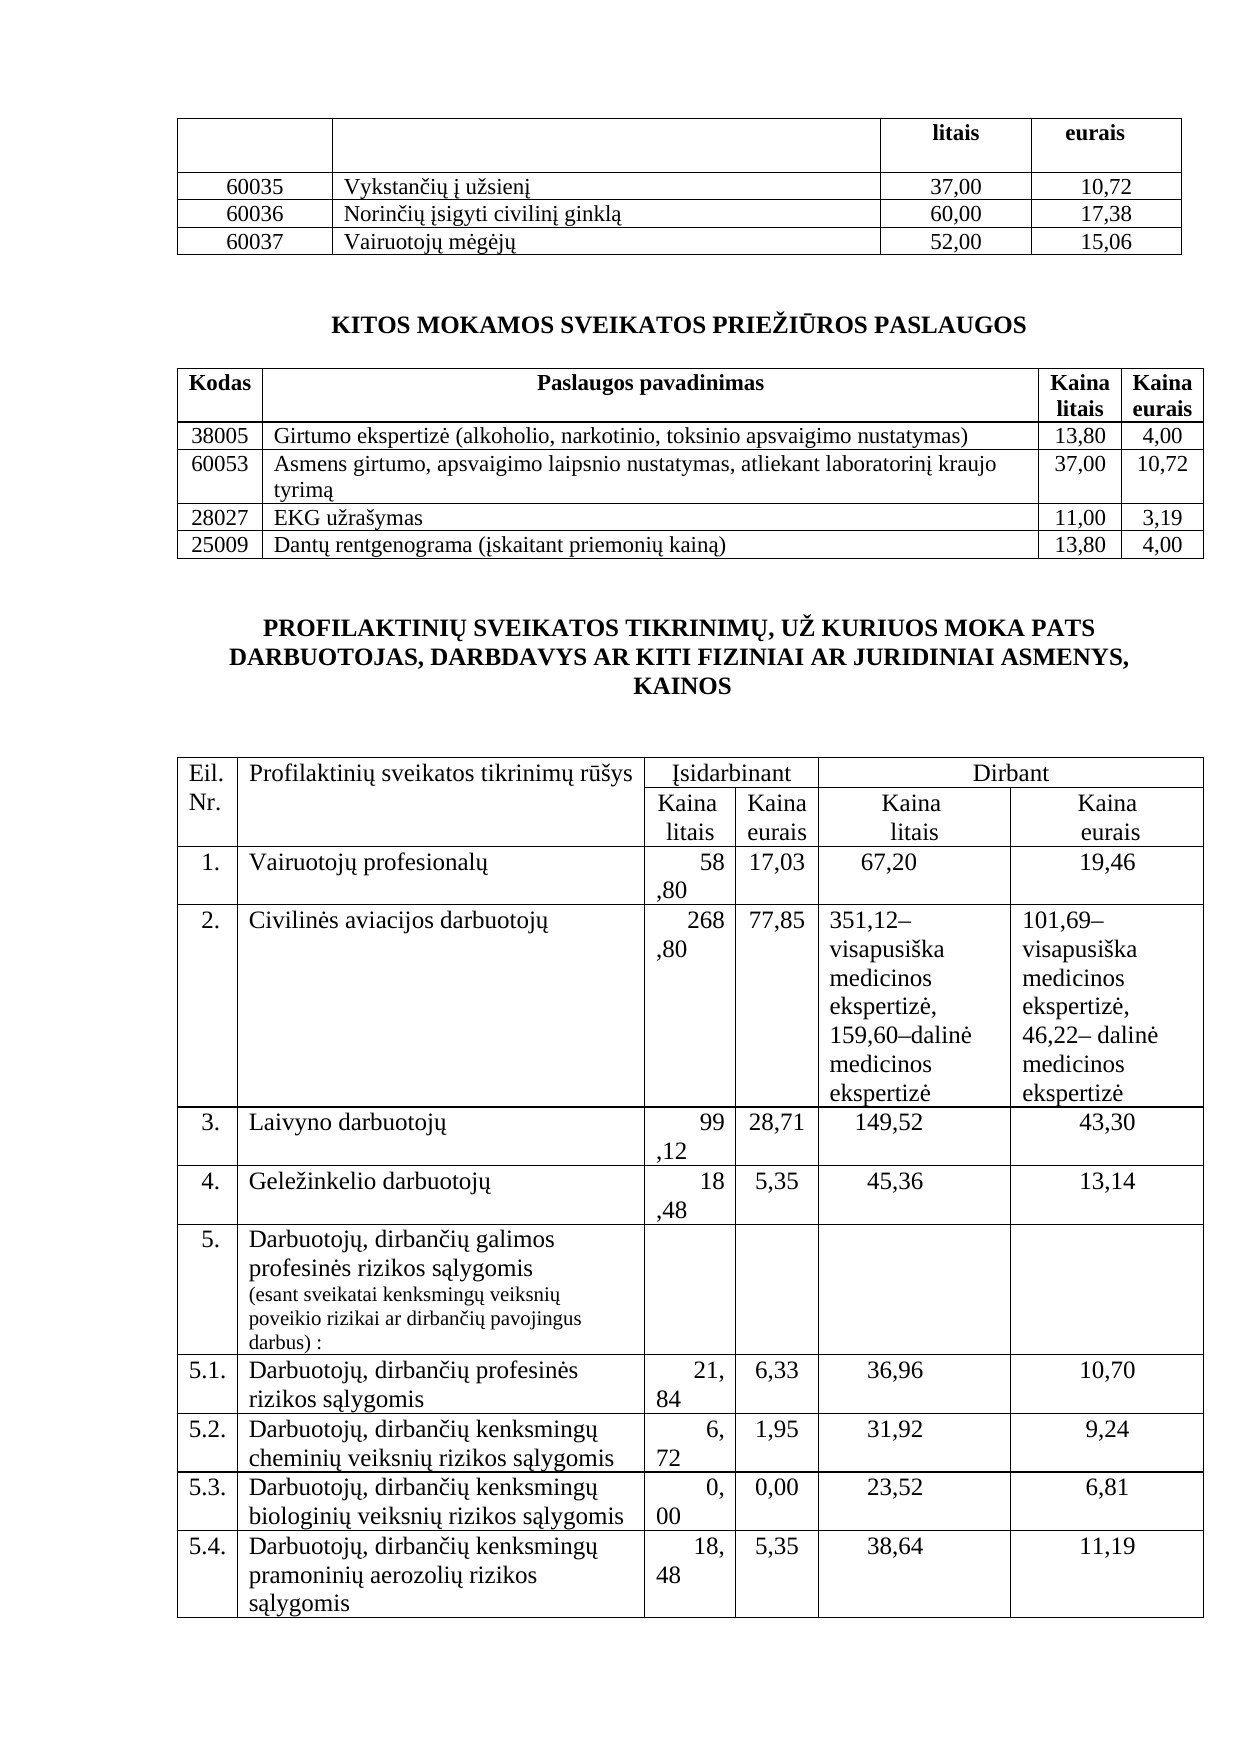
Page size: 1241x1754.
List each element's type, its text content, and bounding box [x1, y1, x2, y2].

table_cell Kaina litais [645, 788, 735, 846]
table_cell 5.3. [178, 1473, 237, 1530]
table_cell 99,12 [645, 1108, 735, 1165]
table_cell 351,12–visapusiška medicinos ekspertizė, 159,60–dalinė medicinos ekspertizė [819, 905, 1010, 1106]
table_cell 60,00 [881, 200, 1031, 227]
table_cell [1011, 1225, 1203, 1354]
table_cell 3. [178, 1108, 237, 1165]
table_cell 4,00 [1122, 423, 1203, 449]
table_cell 38,64 [819, 1531, 1010, 1617]
table_cell 18,48 [645, 1166, 735, 1223]
table_header [178, 119, 332, 172]
table_cell 13,80 [1039, 531, 1121, 557]
table_cell 4. [178, 1166, 237, 1223]
table_cell 43,30 [1011, 1108, 1203, 1165]
table_cell 25009 [178, 531, 262, 557]
table_header Dirbant [819, 758, 1203, 787]
table_cell 23,52 [819, 1473, 1010, 1530]
text PROFILAKTINIŲ SVEIKATOS TIKRINIMŲ, UŽ KURIUOS MOKA PATS DARBUOTOJAS, DARBDAVYS AR KITI FIZINIAI AR JURIDINIAI ASMENYS, [177, 613, 1181, 671]
table_cell [819, 1225, 1010, 1354]
table_cell Girtumo ekspertizė (alkoholio, narkotinio, toksinio apsvaigimo nustatymas) [263, 423, 1038, 449]
table_cell 5.1. [178, 1355, 237, 1413]
table_cell 10,70 [1011, 1355, 1203, 1413]
table_cell 67,20 [819, 847, 1010, 904]
table_cell 17,03 [736, 847, 818, 904]
table_cell 18,48 [645, 1531, 735, 1617]
table_cell 0,00 [645, 1473, 735, 1530]
table_cell 28027 [178, 504, 262, 530]
table_cell 60053 [178, 450, 262, 503]
table_cell 19,46 [1011, 847, 1203, 904]
table_cell 6,81 [1011, 1473, 1203, 1530]
table_cell 37,00 [881, 173, 1031, 199]
table_cell 149,52 [819, 1108, 1010, 1165]
table_header Eil. Nr. [178, 758, 237, 846]
table_cell 58,80 [645, 847, 735, 904]
table_cell Darbuotojų, dirbančių profesinės rizikos sąlygomis [238, 1355, 644, 1413]
table_cell EKG užrašymas [263, 504, 1038, 530]
table_cell Laivyno darbuotojų [238, 1108, 644, 1165]
table_cell 28,71 [736, 1108, 818, 1165]
table_cell 52,00 [881, 228, 1031, 254]
table_header litais [881, 119, 1031, 172]
table_header eurais [1032, 119, 1181, 172]
table_cell 45,36 [819, 1166, 1010, 1223]
table_cell 5,35 [736, 1166, 818, 1223]
table_cell 6,33 [736, 1355, 818, 1413]
table_cell 13,14 [1011, 1166, 1203, 1223]
table_cell Vairuotojų mėgėjų [333, 228, 880, 254]
table_cell 15,06 [1032, 228, 1181, 254]
table_cell 11,00 [1039, 504, 1121, 530]
table_cell Dantų rentgenograma (įskaitant priemonių kainą) [263, 531, 1038, 557]
table_cell Vairuotojų profesionalų [238, 847, 644, 904]
table_cell 2. [178, 905, 237, 1106]
table_header [333, 119, 880, 172]
table_cell 0,00 [736, 1473, 818, 1530]
table_header Įsidarbinant [645, 758, 818, 787]
table_cell Norinčių įsigyti civilinį ginklą [333, 200, 880, 227]
table_cell 31,92 [819, 1414, 1010, 1471]
table_cell Kaina litais [819, 788, 1010, 846]
table_header Kaina eurais [1122, 369, 1203, 421]
table_header Paslaugos pavadinimas [263, 369, 1038, 421]
table_cell 268,80 [645, 905, 735, 1106]
table_header Kaina litais [1039, 369, 1121, 421]
text KAINOS [177, 671, 1181, 700]
table_cell Darbuotojų, dirbančių kenksmingų pramoninių aerozolių rizikos sąlygomis [238, 1531, 644, 1617]
text KITOS MOKAMOS SVEIKATOS PRIEŽIŪROS PASLAUGOS [177, 310, 1181, 339]
table_cell Vykstančių į užsienį [333, 173, 880, 199]
table_cell Asmens girtumo, apsvaigimo laipsnio nustatymas, atliekant laboratorinį kraujo tyrimą [263, 450, 1038, 503]
table_cell 60036 [178, 200, 332, 227]
table_cell 37,00 [1039, 450, 1121, 503]
table_cell 9,24 [1011, 1414, 1203, 1471]
table_cell Kaina eurais [1011, 788, 1203, 846]
table_cell 5.4. [178, 1531, 237, 1617]
table_cell 38005 [178, 423, 262, 449]
table_cell 1. [178, 847, 237, 904]
table_cell 10,72 [1122, 450, 1203, 503]
table_cell [736, 1225, 818, 1354]
table_cell Kaina eurais [736, 788, 818, 846]
table_cell 60035 [178, 173, 332, 199]
table_cell 36,96 [819, 1355, 1010, 1413]
table_cell 5,35 [736, 1531, 818, 1617]
table_cell 77,85 [736, 905, 818, 1106]
table_cell Darbuotojų, dirbančių kenksmingų biologinių veiksnių rizikos sąlygomis [238, 1473, 644, 1530]
table_cell 101,69–visapusiška medicinos ekspertizė, 46,22– dalinė medicinos ekspertizė [1011, 905, 1203, 1106]
table_cell 13,80 [1039, 423, 1121, 449]
table_cell 1,95 [736, 1414, 818, 1471]
table_header Profilaktinių sveikatos tikrinimų rūšys [238, 758, 644, 846]
table_cell 4,00 [1122, 531, 1203, 557]
table_cell 6,72 [645, 1414, 735, 1471]
table_cell 10,72 [1032, 173, 1181, 199]
table_cell 5. [178, 1225, 237, 1354]
table_header Kodas [178, 369, 262, 421]
table_cell 11,19 [1011, 1531, 1203, 1617]
table_cell Geležinkelio darbuotojų [238, 1166, 644, 1223]
table_cell Darbuotojų, dirbančių galimos profesinės rizikos sąlygomis (esant sveikatai kenksmingų veiksnių poveikio rizikai ar dirbančių pavojingus darbus) : [238, 1225, 644, 1354]
table_cell Darbuotojų, dirbančių kenksmingų cheminių veiksnių rizikos sąlygomis [238, 1414, 644, 1471]
table_cell 17,38 [1032, 200, 1181, 227]
table_cell 3,19 [1122, 504, 1203, 530]
table_cell Civilinės aviacijos darbuotojų [238, 905, 644, 1106]
table_cell 21,84 [645, 1355, 735, 1413]
table_cell 5.2. [178, 1414, 237, 1471]
table_cell 60037 [178, 228, 332, 254]
table_cell [645, 1225, 735, 1354]
